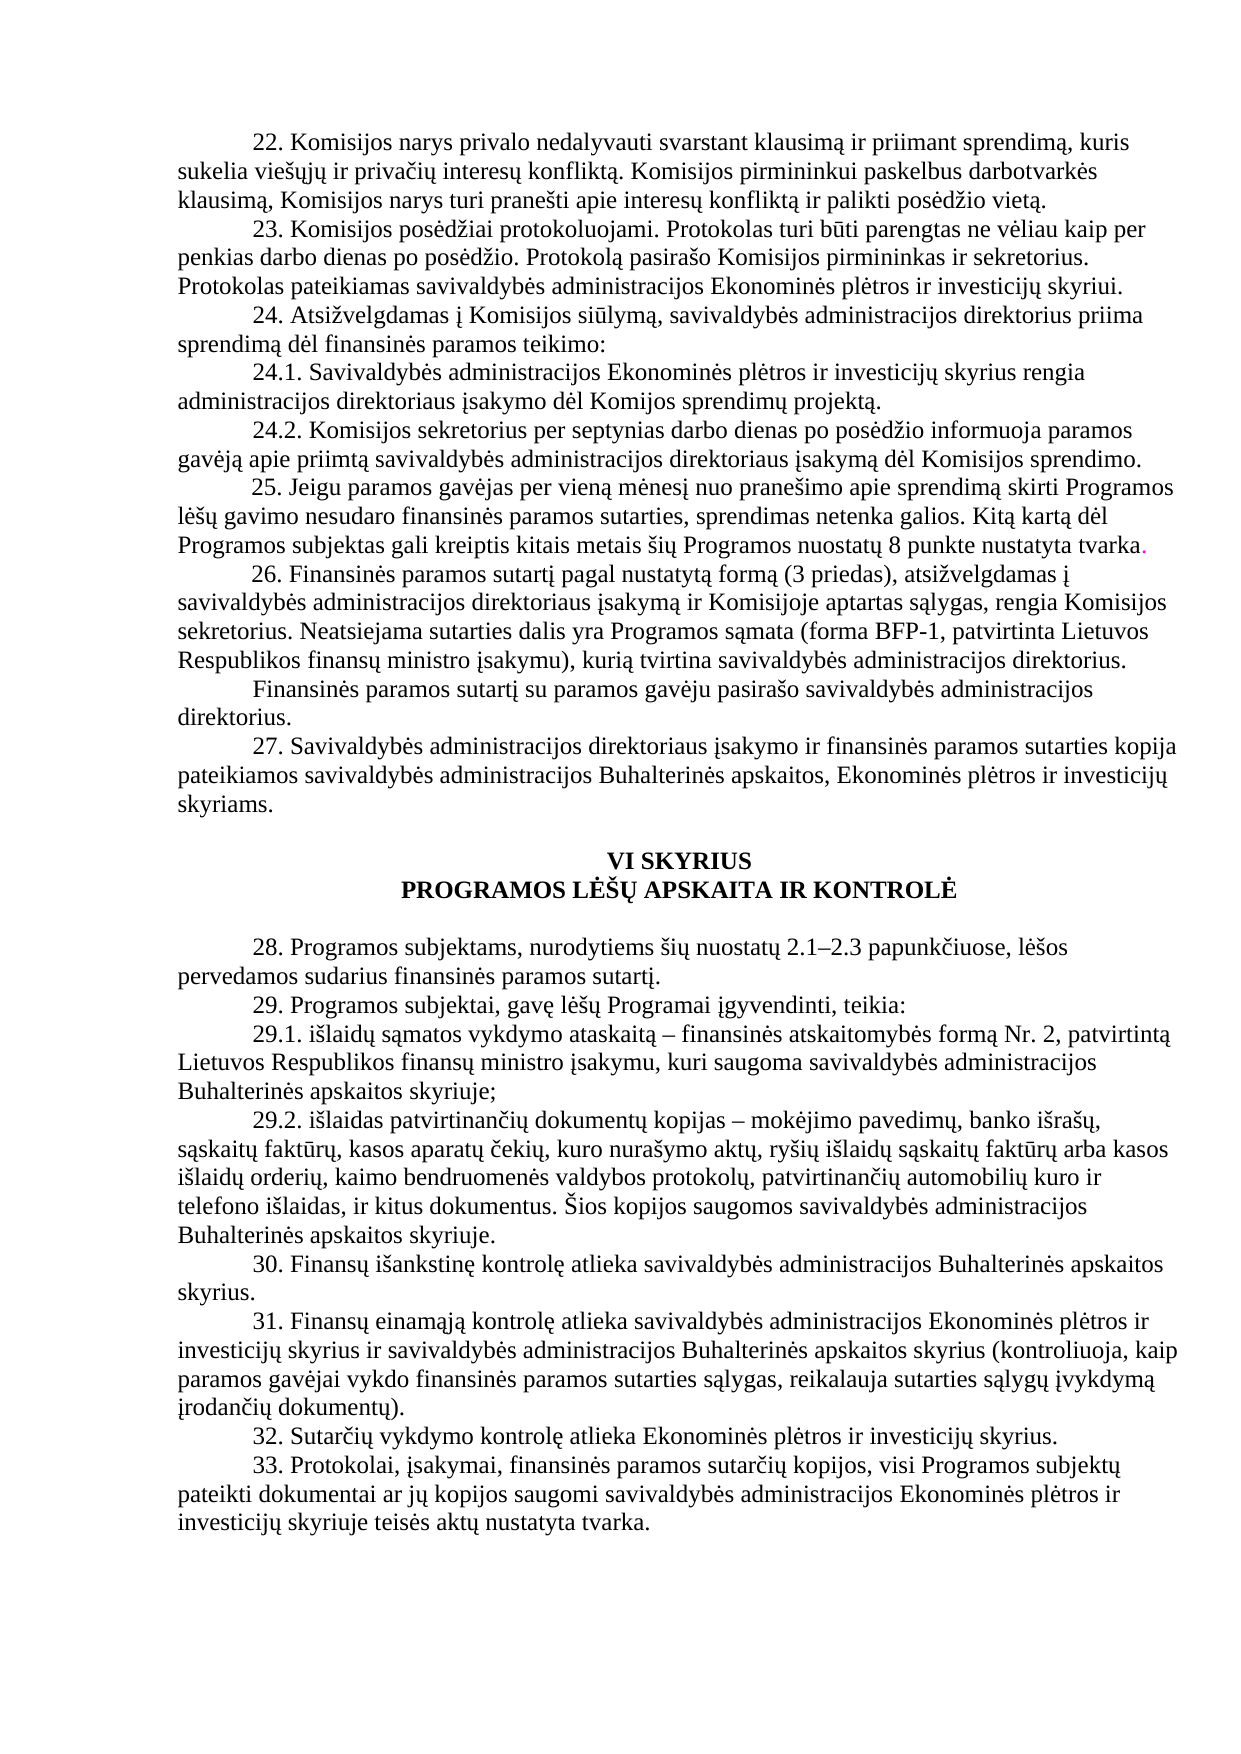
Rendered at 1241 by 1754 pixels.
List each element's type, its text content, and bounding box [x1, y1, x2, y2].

text VI SKYRIUS [177, 846, 1181, 875]
text 26. Finansinės paramos sutartį pagal nustatytą formą (3 priedas), atsižvelgdamas į savivaldybės administracijos direktoriaus įsakymą ir Komisijoje aptartas sąlygas, rengia Komisijos sekretorius. Neatsiejama sutarties dalis yra Programos sąmata (forma BFP-1, patvirtinta Lietuvos Respublikos finansų ministro įsakymu), kurią tvirtina savivaldybės administracijos direktorius. [177, 559, 1181, 674]
text 24.2. Komisijos sekretorius per septynias darbo dienas po posėdžio informuoja paramos gavėją apie priimtą savivaldybės administracijos direktoriaus įsakymą dėl Komisijos sprendimo. [177, 415, 1181, 472]
text 27. Savivaldybės administracijos direktoriaus įsakymo ir finansinės paramos sutarties kopija pateikiamos savivaldybės administracijos Buhalterinės apskaitos, Ekonominės plėtros ir investicijų skyriams. [177, 731, 1181, 817]
text 29.2. išlaidas patvirtinančių dokumentų kopijas – mokėjimo pavedimų, banko išrašų, sąskaitų faktūrų, kasos aparatų čekių, kuro nurašymo aktų, ryšių išlaidų sąskaitų faktūrų arba kasos išlaidų orderių, kaimo bendruomenės valdybos protokolų, patvirtinančių automobilių kuro ir telefono išlaidas, ir kitus dokumentus. Šios kopijos saugomos savivaldybės administracijos Buhalterinės apskaitos skyriuje. [177, 1105, 1181, 1249]
text 29. Programos subjektai, gavę lėšų Programai įgyvendinti, teikia: [177, 990, 1181, 1019]
text 28. Programos subjektams, nurodytiems šių nuostatų 2.1–2.3 papunkčiuose, lėšos pervedamos sudarius finansinės paramos sutartį. [177, 932, 1181, 990]
text 33. Protokolai, įsakymai, finansinės paramos sutarčių kopijos, visi Programos subjektų pateikti dokumentai ar jų kopijos saugomi savivaldybės administracijos Ekonominės plėtros ir investicijų skyriuje teisės aktų nustatyta tvarka. [177, 1450, 1181, 1536]
text 22. Komisijos narys privalo nedalyvauti svarstant klausimą ir priimant sprendimą, kuris sukelia viešųjų ir privačių interesų konfliktą. Komisijos pirmininkui paskelbus darbotvarkės klausimą, Komisijos narys turi pranešti apie interesų konfliktą ir palikti posėdžio vietą. [177, 127, 1181, 214]
text 30. Finansų išankstinę kontrolę atlieka savivaldybės administracijos Buhalterinės apskaitos skyrius. [177, 1249, 1181, 1306]
text 31. Finansų einamąją kontrolę atlieka savivaldybės administracijos Ekonominės plėtros ir investicijų skyrius ir savivaldybės administracijos Buhalterinės apskaitos skyrius (kontroliuoja, kaip paramos gavėjai vykdo finansinės paramos sutarties sąlygas, reikalauja sutarties sąlygų įvykdymą įrodančių dokumentų). [177, 1306, 1181, 1421]
text 24. Atsižvelgdamas į Komisijos siūlymą, savivaldybės administracijos direktorius priima sprendimą dėl finansinės paramos teikimo: [177, 300, 1181, 357]
text 23. Komisijos posėdžiai protokoluojami. Protokolas turi būti parengtas ne vėliau kaip per penkias darbo dienas po posėdžio. Protokolą pasirašo Komisijos pirmininkas ir sekretorius. Protokolas pateikiamas savivaldybės administracijos Ekonominės plėtros ir investicijų skyriui. [177, 214, 1181, 300]
text Finansinės paramos sutartį su paramos gavėju pasirašo savivaldybės administracijos direktorius. [177, 674, 1181, 731]
text 29.1. išlaidų sąmatos vykdymo ataskaitą – finansinės atskaitomybės formą Nr. 2, patvirtintą Lietuvos Respublikos finansų ministro įsakymu, kuri saugoma savivaldybės administracijos Buhalterinės apskaitos skyriuje; [177, 1019, 1181, 1105]
text 32. Sutarčių vykdymo kontrolę atlieka Ekonominės plėtros ir investicijų skyrius. [177, 1421, 1181, 1450]
text 24.1. Savivaldybės administracijos Ekonominės plėtros ir investicijų skyrius rengia administracijos direktoriaus įsakymo dėl Komijos sprendimų projektą. [177, 357, 1181, 415]
text 25. Jeigu paramos gavėjas per vieną mėnesį nuo pranešimo apie sprendimą skirti Programos lėšų gavimo nesudaro finansinės paramos sutarties, sprendimas netenka galios. Kitą kartą dėl Programos subjektas gali kreiptis kitais metais šių Programos nuostatų 8 punkte nustatyta tvarka. [177, 472, 1181, 559]
text PROGRAMOS LĖŠŲ APSKAITA IR KONTROLĖ [177, 875, 1181, 904]
